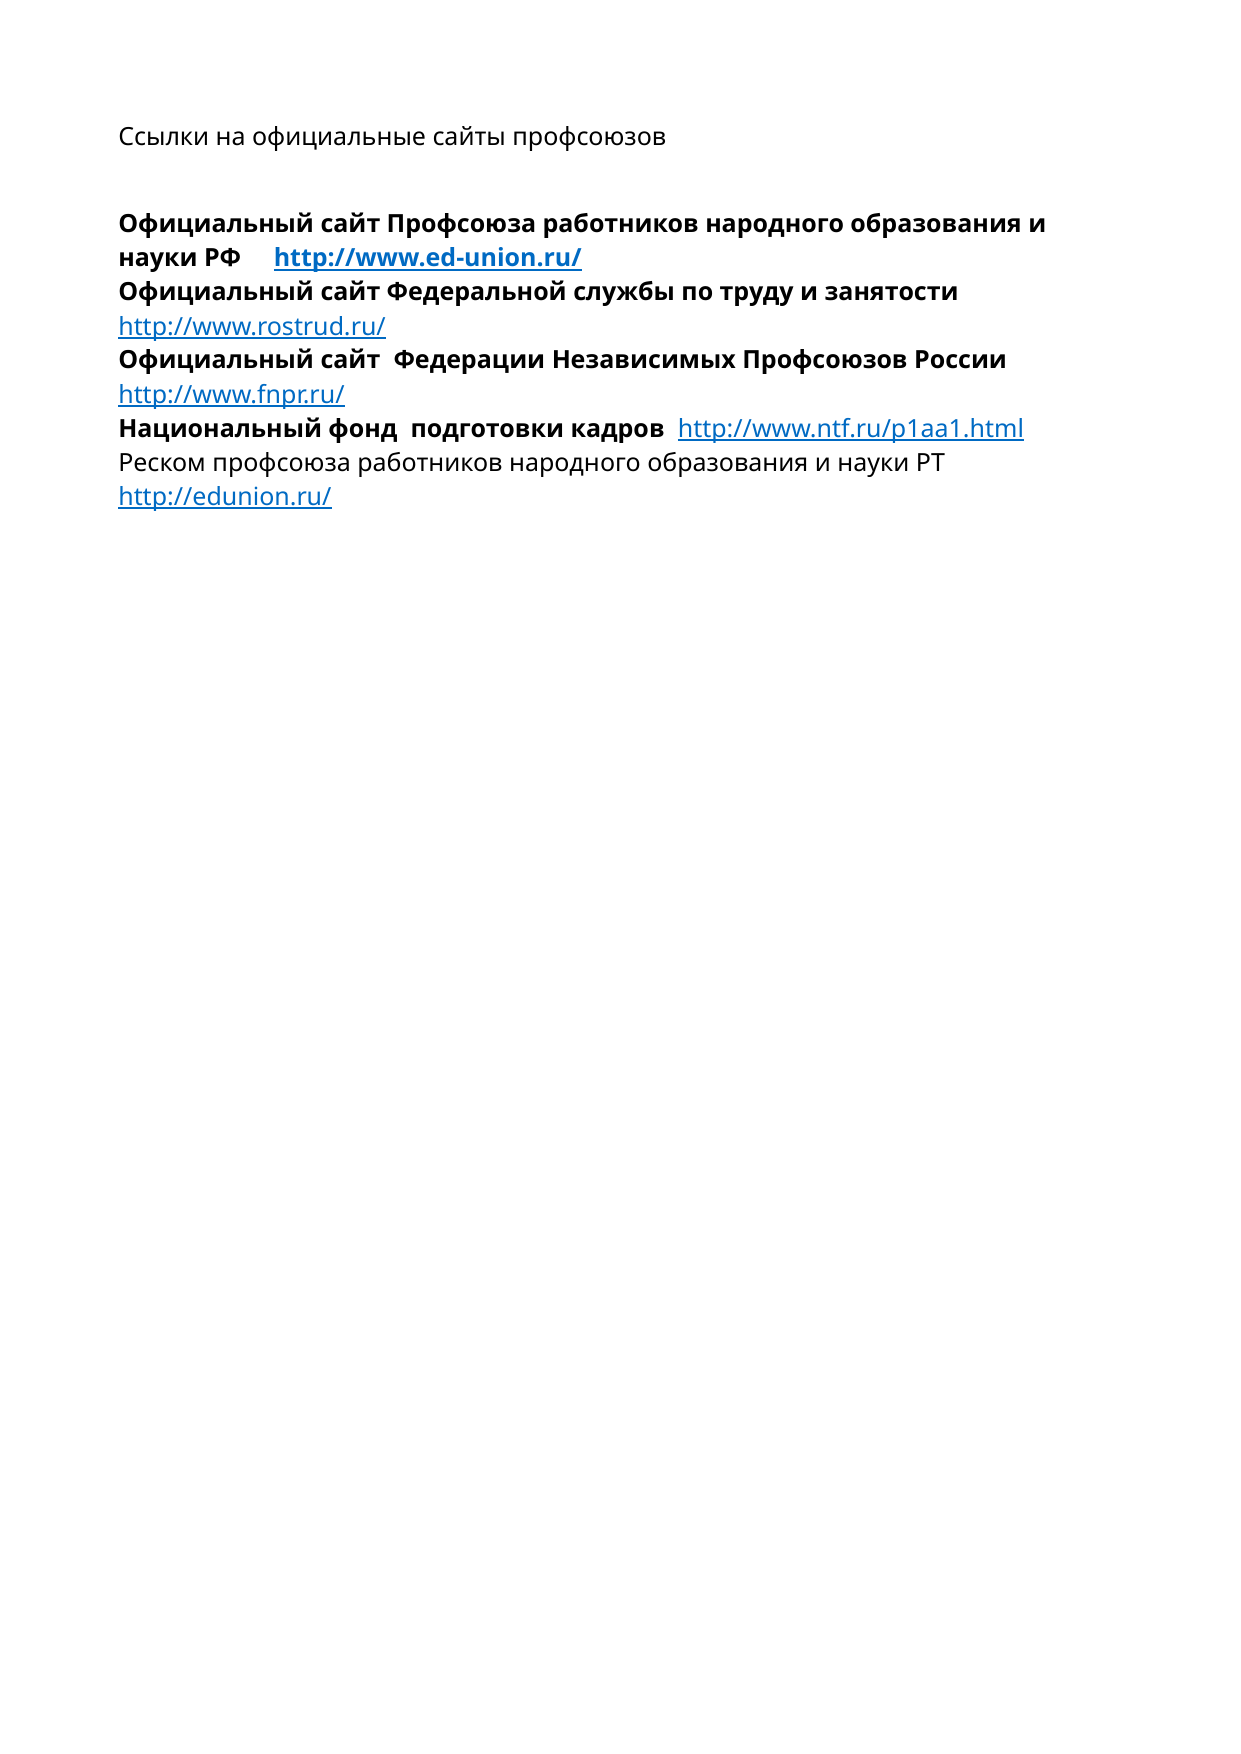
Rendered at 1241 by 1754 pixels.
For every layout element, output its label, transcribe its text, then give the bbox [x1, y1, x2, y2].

text Реском профсоюза работников народного образования и науки РТ http://edunion.ru/ [118, 444, 1122, 512]
text Официальный сайт Федеральной службы по труду и занятости http://www.rostrud.ru/ [118, 274, 1122, 342]
text Официальный сайт Федерации Независимых Профсоюзов России http://www.fnpr.ru/ [118, 342, 1122, 410]
text Официальный сайт Профсоюза работников народного образования и науки РФ http://www.ed-union.ru/ [118, 206, 1122, 274]
text Национальный фонд подготовки кадров http://www.ntf.ru/p1aa1.html [118, 410, 1122, 444]
text Ссылки на официальные сайты профсоюзов [118, 118, 1122, 152]
